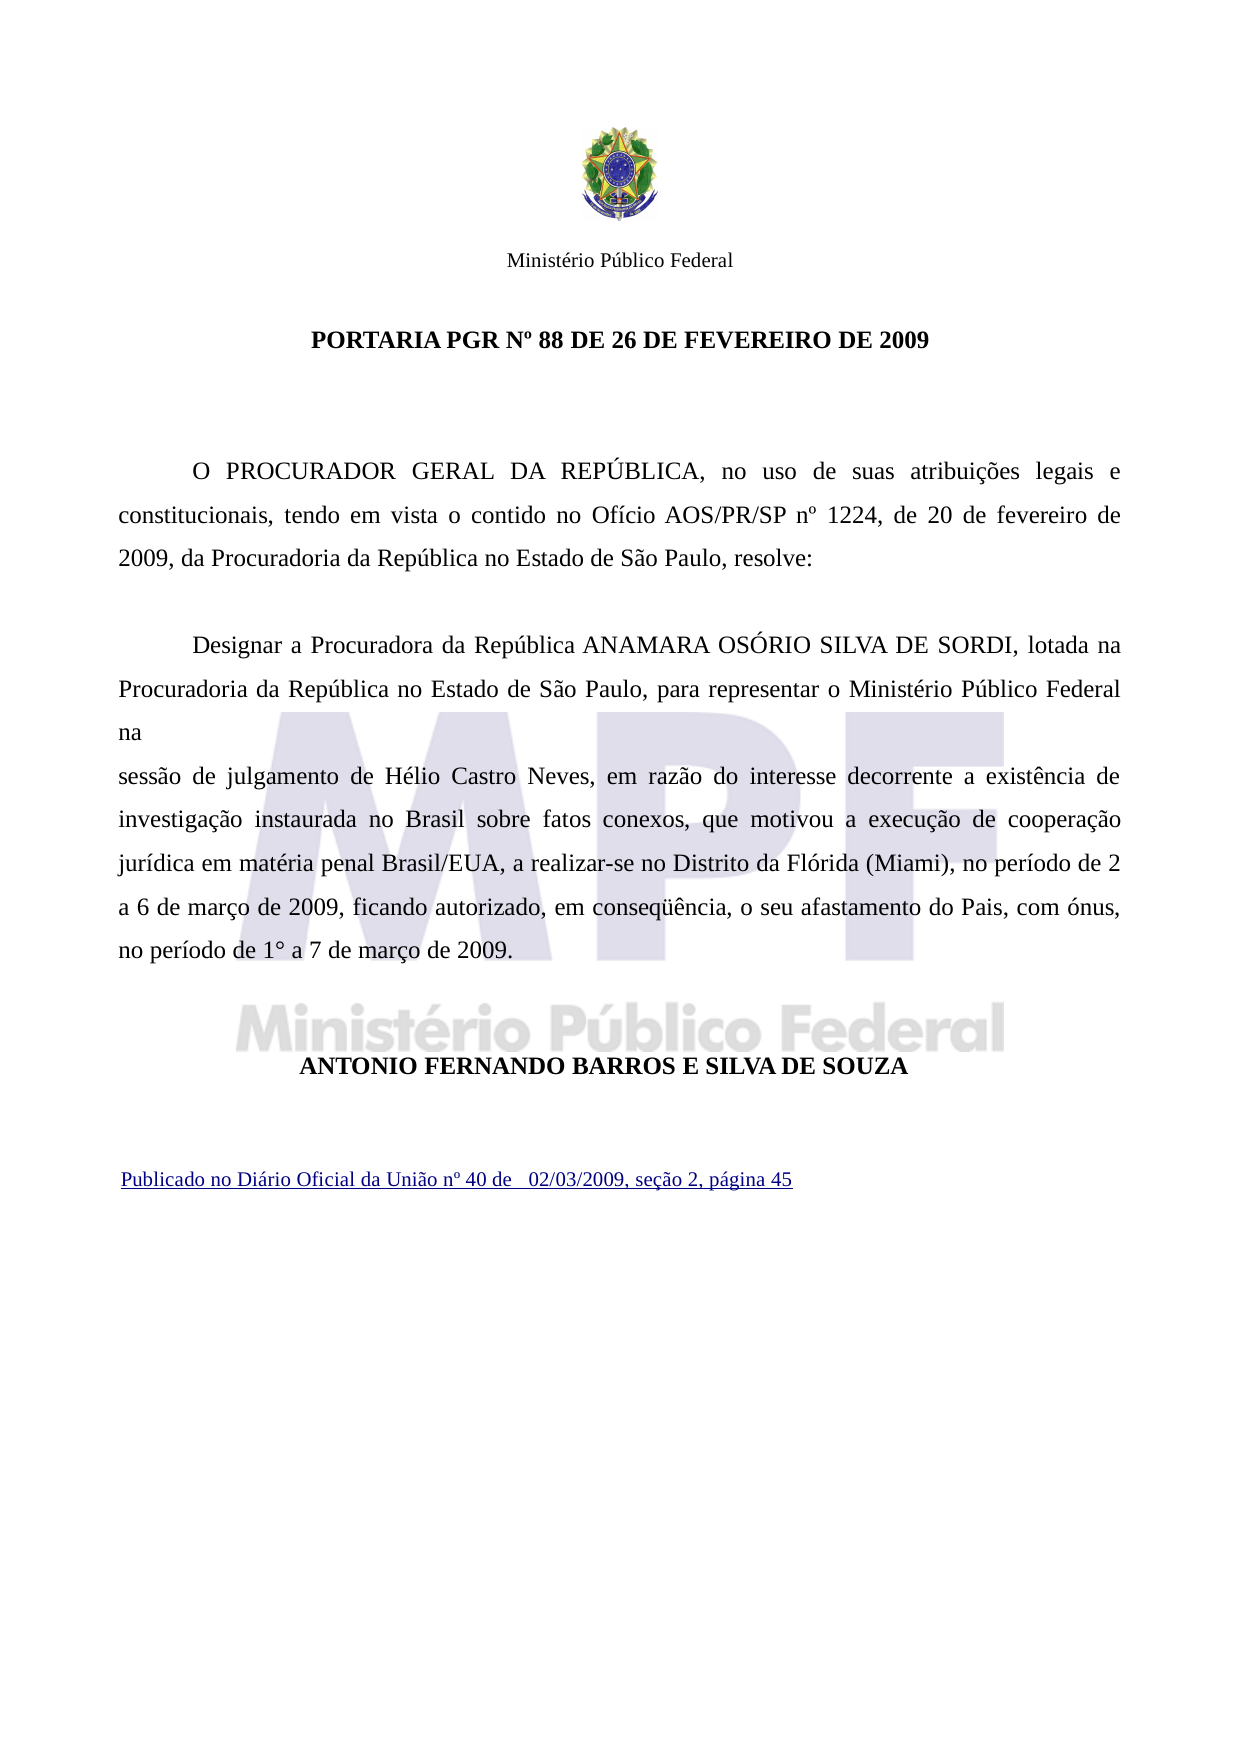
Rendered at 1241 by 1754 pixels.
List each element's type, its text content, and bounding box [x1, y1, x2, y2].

text sessão de julgamento de Hélio Castro Neves, em razão do interesse decorrente a existência de investigação instaurada no Brasil sobre fatos conexos, que motivou a execução de cooperação jurídica em matéria penal Brasil/EUA, a realizar-se no Distrito da Flórida (Miami), no período de 2 a 6 de março de 2009, ficando autorizado, em conseqüência, o seu afastamento do Pais, com ónus, no período de 1° a 7 de março de 2009. [118, 761, 1122, 964]
text PORTARIA PGR Nº 88 DE 26 DE FEVEREIRO DE 2009 [118, 325, 1122, 354]
text Designar a Procuradora da República ANAMARA OSÓRIO SILVA DE SORDI, lotada na Procuradoria da República no Estado de São Paulo, para representar o Ministério Público Federal na [118, 630, 1122, 746]
picture [236, 746, 1004, 761]
text ANTONIO FERNANDO BARROS E SILVA DE SOUZA [118, 1051, 1122, 1079]
picture [236, 964, 1004, 1051]
text O PROCURADOR GERAL DA REPÚBLICA, no uso de suas atribuições legais e constitucionais, tendo em vista o contido no Ofício AOS/PR/SP nº 1224, de 20 de fevereiro de 2009, da Procuradoria da República no Estado de São Paulo, resolve: [118, 456, 1122, 572]
text Publicado no Diário Oficial da União nº 40 de 02/03/2009, seção 2, página 45 [121, 1167, 1122, 1191]
